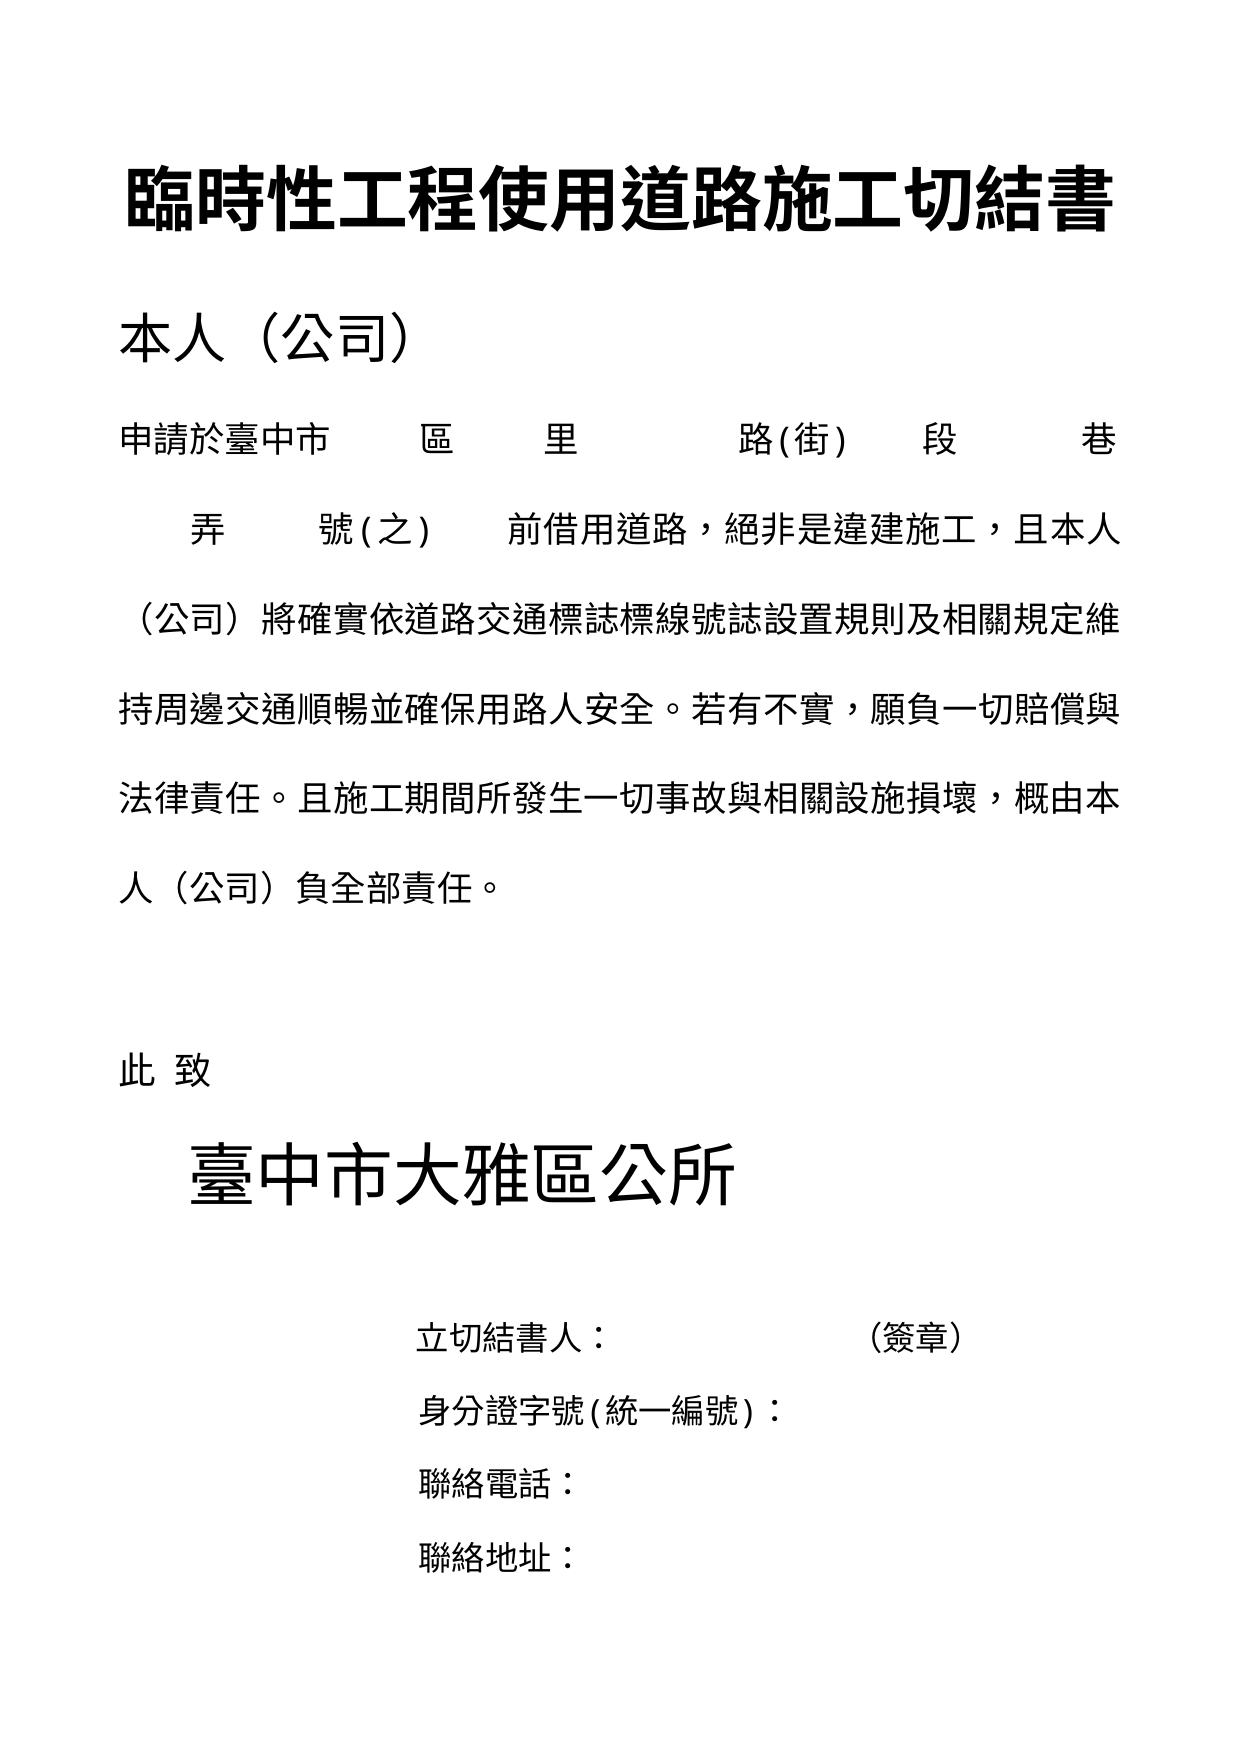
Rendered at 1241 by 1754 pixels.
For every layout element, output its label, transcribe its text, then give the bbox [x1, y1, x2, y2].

text 臨時性工程使用道路施工切結書 [118, 143, 1122, 246]
text 此 致 [118, 1041, 1122, 1095]
text 申請於臺中市 區 里 路(街) 段 巷 [118, 412, 1122, 463]
text 聯絡電話： [118, 1458, 1122, 1507]
text 弄 號(之) 前借用道路，絕非是違建施工，且本人（公司）將確實依道路交通標誌標線號誌設置規則及相關規定維持周邊交通順暢並確保用路人安全。若有不實，願負一切賠償與法律責任。且施工期間所發生一切事故與相關設施損壞，概由本人（公司）負全部責任。 [118, 501, 1122, 912]
text 身分證字號(統一編號)： [118, 1385, 1122, 1433]
text 本人（公司） [118, 296, 1122, 374]
text 立切結書人： （簽章） [118, 1312, 1122, 1360]
text 聯絡地址： [118, 1532, 1122, 1580]
text 臺中市大雅區公所 [118, 1120, 1122, 1220]
